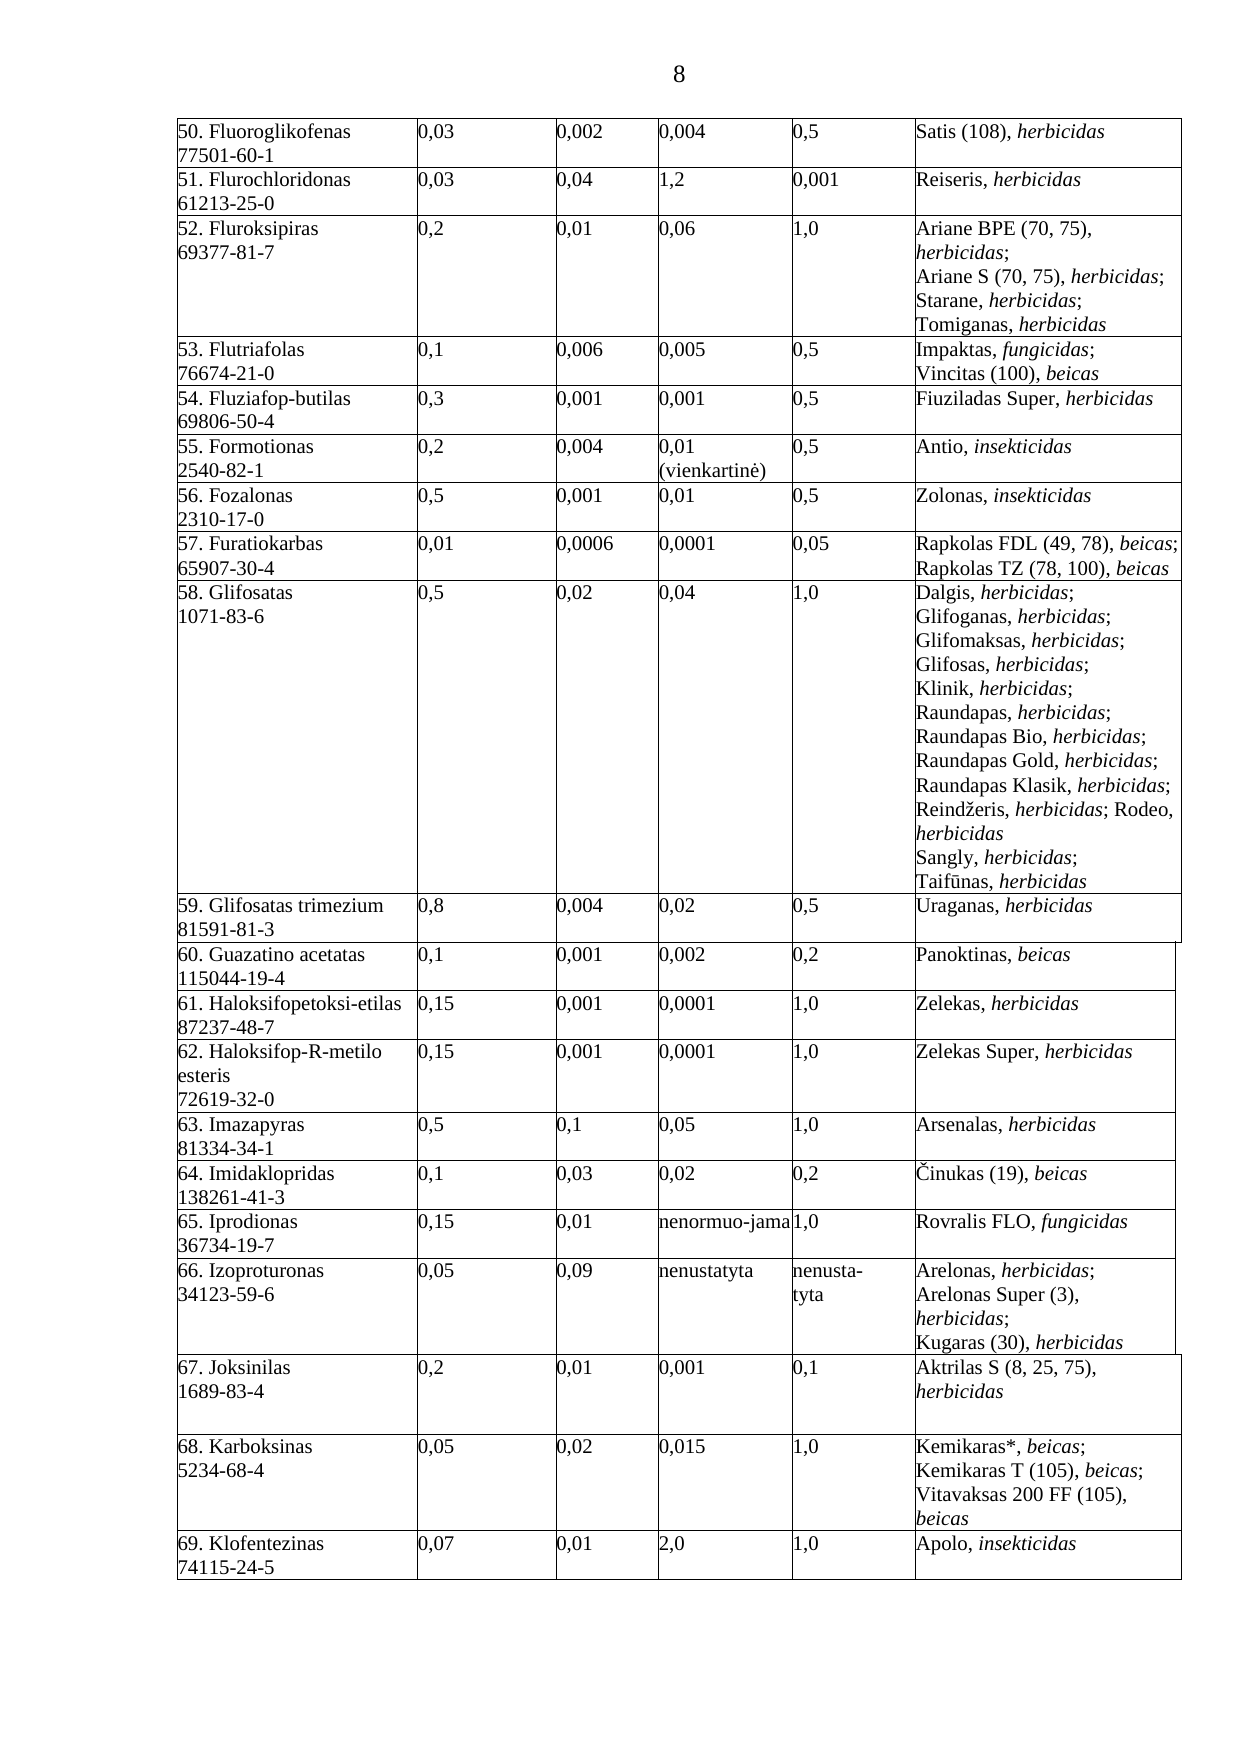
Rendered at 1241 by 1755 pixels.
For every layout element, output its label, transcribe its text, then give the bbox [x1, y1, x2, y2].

table_cell Antio, insekticidas [916, 435, 1181, 482]
table_cell 57. Furatiokarbas 65907-30-4 [178, 532, 417, 579]
table_cell 0,005 [659, 337, 792, 385]
table_cell [1176, 1209, 1181, 1257]
table_cell 62. Haloksifop-R-metilo esteris 72619-32-0 [178, 1040, 417, 1111]
table_cell 63. Imazapyras 81334-34-1 [178, 1113, 417, 1160]
table_cell 55. Formotionas 2540-82-1 [178, 435, 417, 482]
table_cell 0,0006 [557, 532, 658, 579]
table_cell 0,05 [659, 1113, 792, 1160]
table_cell Arsenalas, herbicidas [916, 1113, 1175, 1160]
table_cell 0,5 [418, 483, 556, 531]
table_cell 0,04 [557, 168, 658, 215]
table_cell 1,0 [793, 1210, 915, 1257]
table_cell Reiseris, herbicidas [916, 168, 1181, 215]
table_cell 0,07 [418, 1531, 556, 1579]
table_cell 60. Guazatino acetatas 115044-19-4 [178, 943, 417, 990]
table_cell 61. Haloksifopetoksi-etilas 87237-48-7 [178, 991, 417, 1039]
table_cell 0,001 [557, 943, 658, 990]
table_cell 1,0 [793, 1113, 915, 1160]
table_cell 0,002 [659, 943, 792, 990]
table_cell 1,0 [793, 991, 915, 1039]
table_cell 0,01 [418, 532, 556, 579]
table_cell Zolonas, insekticidas [916, 483, 1181, 531]
table_cell Kemikaras*, beicas; Kemikaras T (105), beicas; Vitavaksas 200 FF (105), beicas [916, 1435, 1181, 1530]
table_cell 0,02 [659, 1161, 792, 1209]
table_cell 0,1 [418, 1161, 556, 1209]
table_cell Panoktinas, beicas [916, 943, 1175, 990]
table_cell 0,1 [418, 337, 556, 385]
table_cell 0,04 [659, 581, 792, 893]
table_cell nenormuo-jama [659, 1210, 792, 1257]
table_cell Uraganas, herbicidas [916, 894, 1181, 941]
table_cell 0,03 [418, 119, 556, 167]
table_cell [1176, 990, 1181, 1039]
table_cell 0,15 [418, 991, 556, 1039]
table_cell 1,2 [659, 168, 792, 215]
table_cell 0,2 [793, 1161, 915, 1209]
table_cell 0,006 [557, 337, 658, 385]
table_cell 0,15 [418, 1040, 556, 1111]
table_cell 0,5 [793, 435, 915, 482]
table_cell 0,2 [418, 1355, 556, 1433]
table_cell 0,0001 [659, 1040, 792, 1111]
table_cell 0,03 [418, 168, 556, 215]
table_cell 1,0 [793, 1040, 915, 1111]
table_cell Zelekas, herbicidas [916, 991, 1175, 1039]
table_cell 51. Flurochloridonas 61213-25-0 [178, 168, 417, 215]
table_cell 1,0 [793, 216, 915, 336]
table_cell 0,1 [557, 1113, 658, 1160]
table_cell 0,001 [557, 386, 658, 433]
table_cell 0,004 [659, 119, 792, 167]
table_cell 0,02 [659, 894, 792, 941]
table_cell Rovralis FLO, fungicidas [916, 1210, 1175, 1257]
table_cell 0,002 [557, 119, 658, 167]
table_cell 68. Karboksinas 5234-68-4 [178, 1435, 417, 1530]
table_cell Aktrilas S (8, 25, 75), herbicidas [916, 1355, 1181, 1433]
table_cell [1176, 1039, 1181, 1111]
table_cell 0,05 [418, 1259, 556, 1354]
table_cell 0,01 [557, 1210, 658, 1257]
table_cell 1,0 [793, 1435, 915, 1530]
table_cell 0,5 [418, 1113, 556, 1160]
table_cell [1176, 1258, 1181, 1354]
table_cell 0,06 [659, 216, 792, 336]
table_cell Fiuziladas Super, herbicidas [916, 386, 1181, 433]
table_cell 58. Glifosatas 1071-83-6 [178, 581, 417, 893]
table_cell [1176, 1160, 1181, 1209]
table_cell 0,0001 [659, 991, 792, 1039]
table_cell 0,5 [793, 337, 915, 385]
table_cell 0,01 (vienkartinė) [659, 435, 792, 482]
table_cell 0,05 [793, 532, 915, 579]
table_cell 0,5 [793, 483, 915, 531]
table_cell 0,05 [418, 1435, 556, 1530]
table_cell 0,2 [793, 943, 915, 990]
table_cell Satis (108), herbicidas [916, 119, 1181, 167]
table_cell 0,001 [659, 1355, 792, 1433]
table_cell 0,01 [557, 1531, 658, 1579]
table_cell 52. Fluroksipiras 69377-81-7 [178, 216, 417, 336]
table_cell 0,5 [793, 119, 915, 167]
table_cell 0,1 [793, 1355, 915, 1433]
table_cell 0,01 [659, 483, 792, 531]
table_cell 0,8 [418, 894, 556, 941]
table_cell 0,3 [418, 386, 556, 433]
table_cell Impaktas, fungicidas; Vincitas (100), beicas [916, 337, 1181, 385]
table_cell 0,15 [418, 1210, 556, 1257]
table_cell Rapkolas FDL (49, 78), beicas; Rapkolas TZ (78, 100), beicas [916, 532, 1181, 579]
table_cell nenusta- tyta [793, 1259, 915, 1354]
table_cell 1,0 [793, 1531, 915, 1579]
table_cell 0,2 [418, 216, 556, 336]
table_cell 56. Fozalonas 2310-17-0 [178, 483, 417, 531]
table_cell 2,0 [659, 1531, 792, 1579]
table_cell 0,09 [557, 1259, 658, 1354]
table_cell 0,004 [557, 894, 658, 941]
table_cell Apolo, insekticidas [916, 1531, 1181, 1579]
table_cell [1176, 943, 1181, 990]
table_cell 50. Fluoroglikofenas 77501-60-1 [178, 119, 417, 167]
table_cell 59. Glifosatas trimezium 81591-81-3 [178, 894, 417, 941]
table_cell 0,01 [557, 1355, 658, 1433]
table_cell 64. Imidaklopridas 138261-41-3 [178, 1161, 417, 1209]
table_cell Činukas (19), beicas [916, 1161, 1175, 1209]
table_cell 0,5 [418, 581, 556, 893]
table_cell 0,1 [418, 943, 556, 990]
table_cell Ariane BPE (70, 75), herbicidas; Ariane S (70, 75), herbicidas; Starane, herbicidas; Tomiganas, herbicidas [916, 216, 1181, 336]
table_cell 1,0 [793, 581, 915, 893]
table_cell 0,5 [793, 386, 915, 433]
table_cell 54. Fluziafop-butilas 69806-50-4 [178, 386, 417, 433]
table_cell 0,5 [793, 894, 915, 941]
table_cell 67. Joksinilas 1689-83-4 [178, 1355, 417, 1433]
table_cell 0,02 [557, 581, 658, 893]
table_cell 0,01 [557, 216, 658, 336]
table_cell 0,03 [557, 1161, 658, 1209]
table_cell 0,001 [659, 386, 792, 433]
table_cell 53. Flutriafolas 76674-21-0 [178, 337, 417, 385]
table_cell 0,004 [557, 435, 658, 482]
table_cell 0,001 [557, 991, 658, 1039]
table_cell 65. Iprodionas 36734-19-7 [178, 1210, 417, 1257]
table_cell 66. Izoproturonas 34123-59-6 [178, 1259, 417, 1354]
table_cell 0,001 [557, 483, 658, 531]
table_cell Arelonas, herbicidas; Arelonas Super (3), herbicidas; Kugaras (30), herbicidas [916, 1259, 1175, 1354]
table_cell 0,02 [557, 1435, 658, 1530]
table_cell Zelekas Super, herbicidas [916, 1040, 1175, 1111]
table_cell 0,2 [418, 435, 556, 482]
table_cell 69. Klofentezinas 74115-24-5 [178, 1531, 417, 1579]
table_cell 0,001 [793, 168, 915, 215]
table_cell [1176, 1111, 1181, 1160]
table_cell Dalgis, herbicidas; Glifoganas, herbicidas; Glifomaksas, herbicidas; Glifosas, herbicidas; Klinik, herbicidas; Raundapas, herbicidas; Raundapas Bio, herbicidas; Raundapas Gold, herbicidas; Raundapas Klasik, herbicidas; Reindžeris, herbicidas; Rodeo, herbicidas Sangly, herbicidas; Taifūnas, herbicidas [916, 581, 1181, 893]
table_cell 0,015 [659, 1435, 792, 1530]
table_cell nenustatyta [659, 1259, 792, 1354]
table_cell 0,001 [557, 1040, 658, 1111]
table_cell 0,0001 [659, 532, 792, 579]
